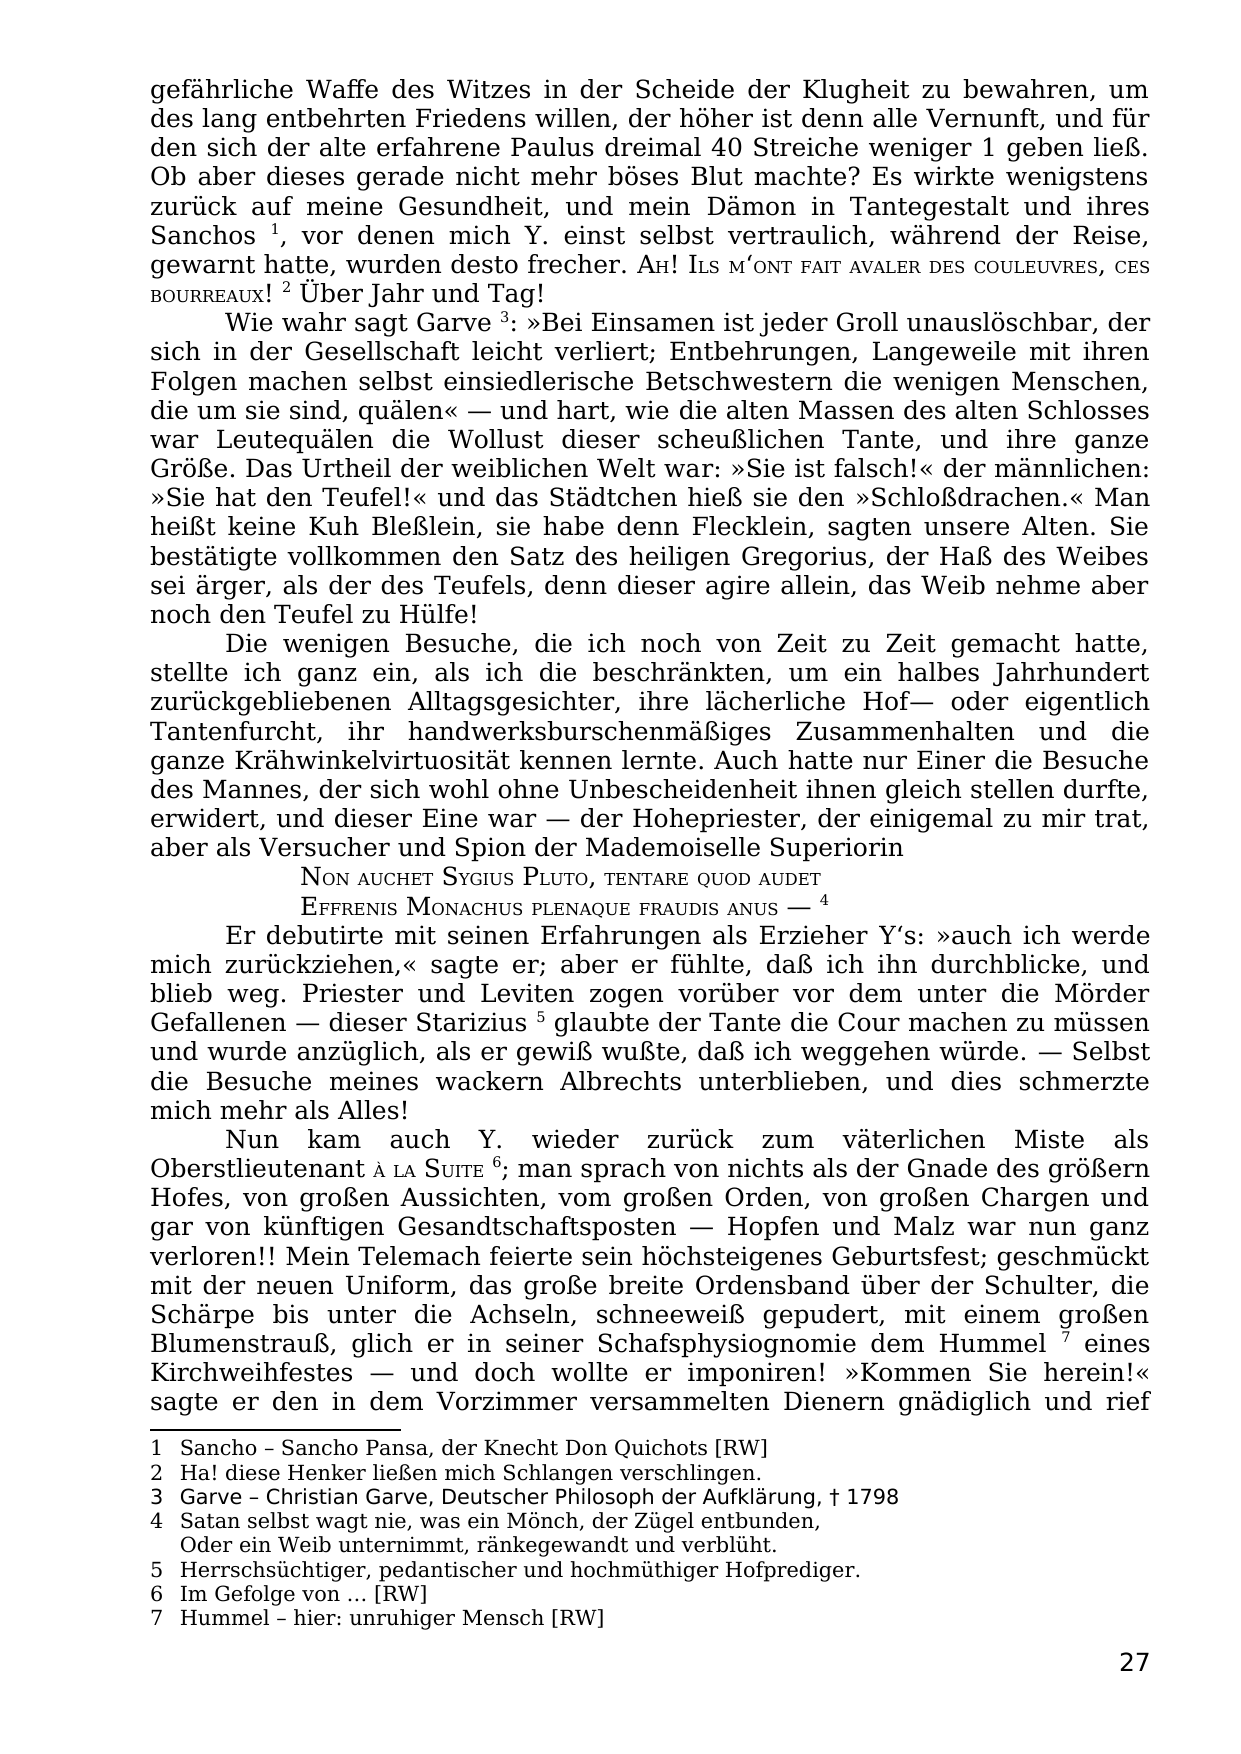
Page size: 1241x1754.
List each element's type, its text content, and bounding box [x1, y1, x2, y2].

text Ha! diese Henker ließen mich Schlangen verschlingen. [150, 1461, 1151, 1485]
text Satan selbst wagt nie, was ein Mönch, der Zügel entbunden, Oder ein Weib unternimmt, ränkegewandt und verblüht. [150, 1509, 1151, 1558]
text Effrenis Monachus plenaque fraudis anus — [300, 892, 1151, 921]
text Er debutirte mit seinen Erfahrungen als Erzieher Y‘s: »auch ich werde mich zurückziehen,« sagte er; aber er fühlte, daß ich ihn durchblicke, und blieb weg. Priester und Leviten zogen vorüber vor dem unter die Mörder Gefallenen — dieser Starizius glaubte der Tante die Cour machen zu müssen und wurde anzüglich, als er gewiß wußte, daß ich weggehen würde. — Selbst die Besuche meines wackern Albrechts unterblieben, und dies schmerzte mich mehr als Alles! [150, 921, 1151, 1125]
text gefährliche Waffe des Witzes in der Scheide der Klugheit zu bewahren, um des lang entbehrten Friedens willen, der höher ist denn alle Vernunft, und für den sich der alte erfahrene Paulus dreimal 40 Streiche weniger 1 geben ließ. Ob aber dieses gerade nicht mehr böses Blut machte? Es wirkte wenigstens zurück auf meine Gesundheit, und mein Dämon in Tantegestalt und ihres Sanchos , vor denen mich Y. einst selbst vertraulich, während der Reise, gewarnt hatte, wurden desto frecher. Ah! Ils m‘ont fait avaler des couleuvres, ces bourreaux! Über Jahr und Tag! [150, 75, 1151, 308]
text Garve – Christian Garve, Deutscher Philosoph der Aufklärung, † 1798 [150, 1485, 1151, 1509]
text Im Gefolge von … [RW] [150, 1582, 1151, 1606]
text Wie wahr sagt Garve : »Bei Einsamen ist jeder Groll unauslöschbar, der sich in der Gesellschaft leicht verliert; Entbehrungen, Langeweile mit ihren Folgen machen selbst einsiedlerische Betschwestern die wenigen Menschen, die um sie sind, quälen« — und hart, wie die alten Massen des alten Schlosses war Leutequälen die Wollust dieser scheußlichen Tante, und ihre ganze Größe. Das Urtheil der weiblichen Welt war: »Sie ist falsch!« der männlichen: »Sie hat den Teufel!« und das Städtchen hieß sie den »Schloßdrachen.« Man heißt keine Kuh Bleßlein, sie habe denn Flecklein, sagten unsere Alten. Sie bestätigte vollkommen den Satz des heiligen Gregorius, der Haß des Weibes sei ärger, als der des Teufels, denn dieser agire allein, das Weib nehme aber noch den Teufel zu Hülfe! [150, 308, 1151, 629]
text Hummel – hier: unruhiger Mensch [RW] [150, 1606, 1151, 1631]
text Die wenigen Besuche, die ich noch von Zeit zu Zeit gemacht hatte, stellte ich ganz ein, als ich die beschränkten, um ein halbes Jahrhundert zurückgebliebenen Alltagsgesichter, ihre lächerliche Hof— oder eigentlich Tantenfurcht, ihr handwerksburschenmäßiges Zusammenhalten und die ganze Krähwinkelvirtuosität kennen lernte. Auch hatte nur Einer die Besuche des Mannes, der sich wohl ohne Unbescheidenheit ihnen gleich stellen durfte, erwidert, und dieser Eine war — der Hohepriester, der einigemal zu mir trat, aber als Versucher und Spion der Mademoiselle Superiorin [150, 629, 1151, 862]
text Sancho – Sancho Pansa, der Knecht Don Quichots [RW] [150, 1436, 1151, 1461]
text Herrschsüchtiger, pedantischer und hochmüthiger Hofprediger. [150, 1558, 1151, 1582]
text Nun kam auch Y. wieder zurück zum väterlichen Miste als Oberstlieutenant à la Suite ; man sprach von nichts als der Gnade des größern Hofes, von großen Aussichten, vom großen Orden, von großen Chargen und gar von künftigen Gesandtschaftsposten — Hopfen und Malz war nun ganz verloren!! Mein Telemach feierte sein höchsteigenes Geburtsfest; geschmückt mit der neuen Uniform, das große breite Ordensband über der Schulter, die Schärpe bis unter die Achseln, schneeweiß gepudert, mit einem großen Blumenstrauß, glich er in seiner Schafsphysiognomie dem Hummel eines Kirchweihfestes — und doch wollte er imponiren! »Kommen Sie herein!« sagte er den in dem Vorzimmer versammelten Dienern gnädiglich und rief [150, 1125, 1151, 1417]
text Non auchet Sygius Pluto, tentare quod audet [300, 862, 1151, 892]
